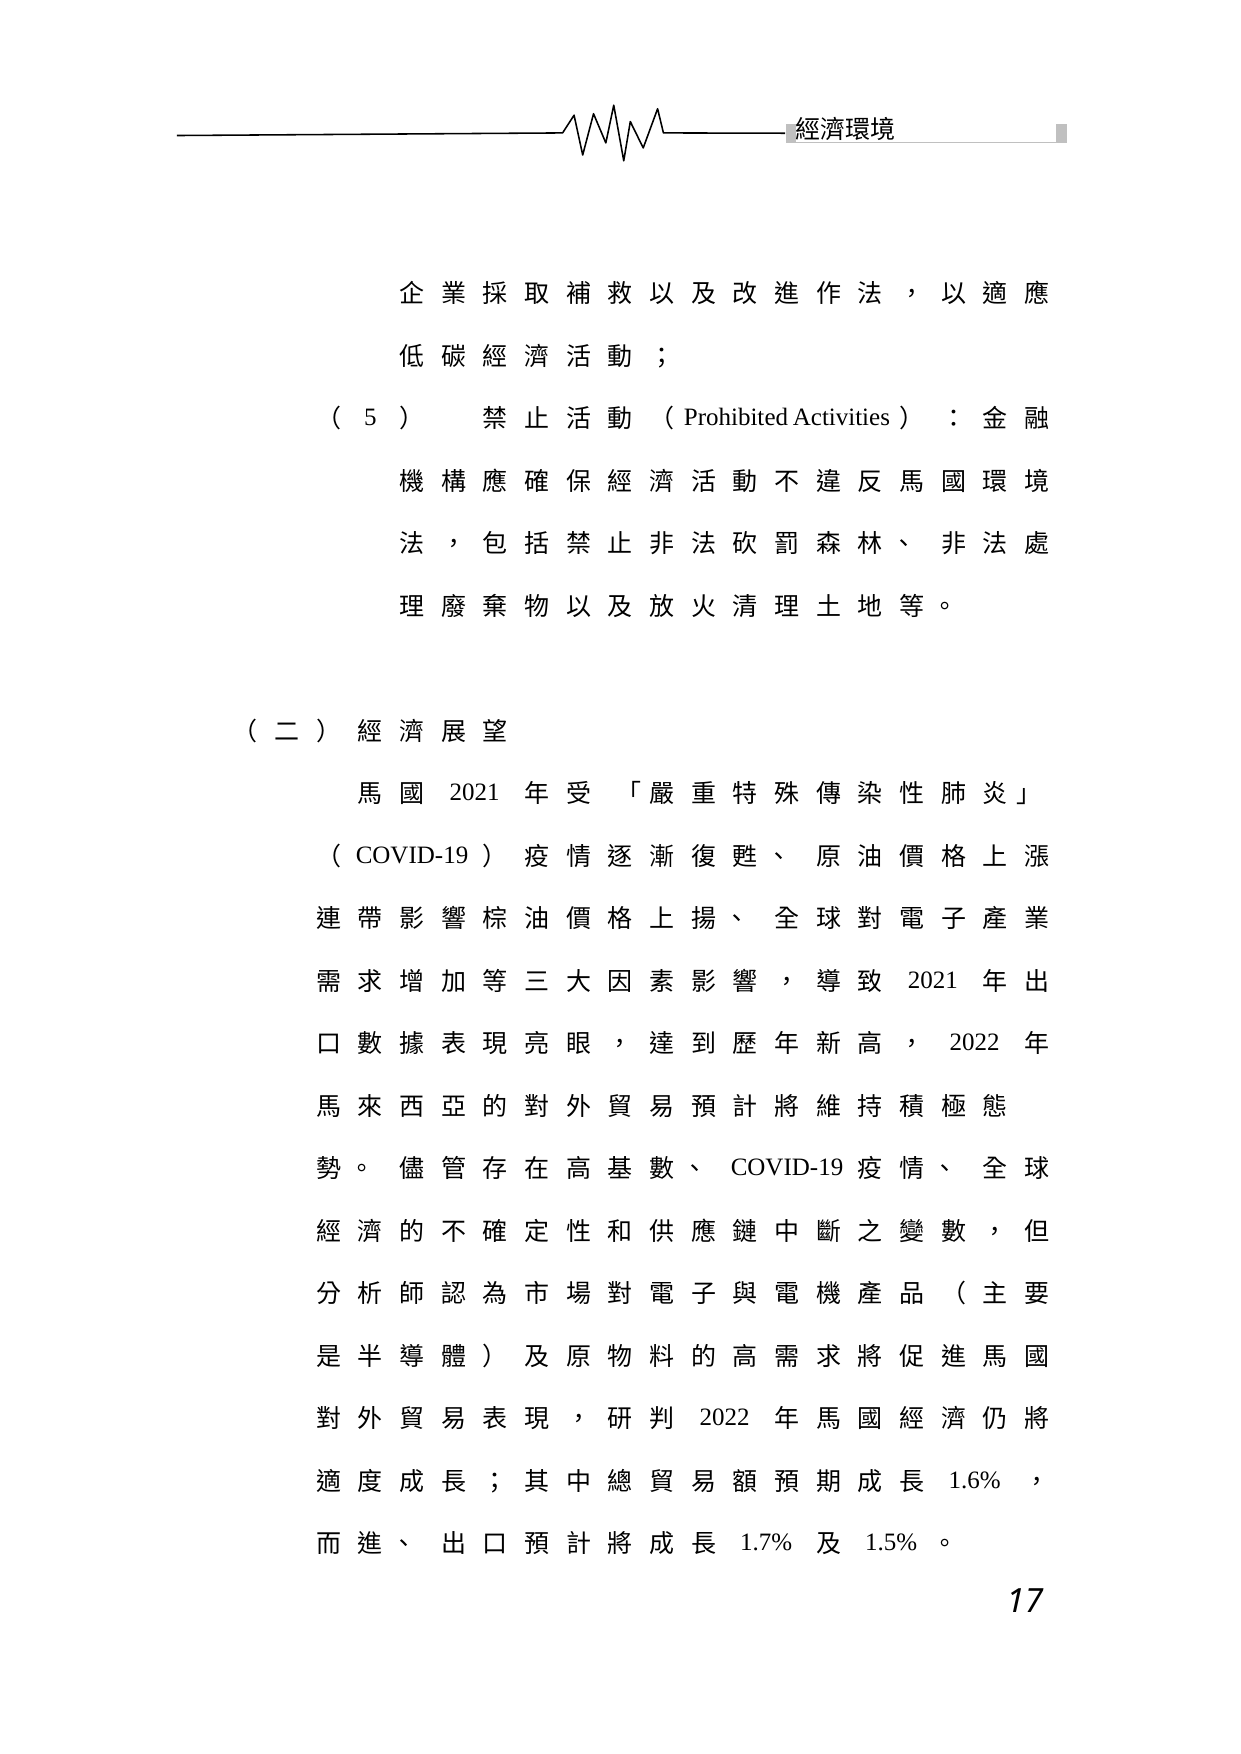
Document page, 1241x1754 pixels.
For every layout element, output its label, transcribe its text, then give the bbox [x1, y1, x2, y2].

text （5） 禁止活動（Prohibited Activities）：金融機構應確保經濟活動不違反馬國環境法，包括禁止非法砍罰森林、非法處理廢棄物以及放火清理土地等。 [306, 375, 1058, 625]
text 馬國2021年受「嚴重特殊傳染性肺炎」（COVID-19）疫情逐漸復甦、原油價格上漲連帶影響棕油價格上揚、全球對電子產業需求增加等三大因素影響，導致2021年出口數據表現亮眼，達到歷年新高，2022年馬來西亞的對外貿易預計將維持積極態勢。儘管存在高基數、COVID-19疫情、全球經濟的不確定性和供應鏈中斷之變數，但分析師認為市場對電子與電機產品（主要是半導體）及原物料的高需求將促進馬國對外貿易表現，研判2022年馬國經濟仍將適度成長；其中總貿易額預期成長1.6%，而進、出口預計將成長1.7%及1.5%。 [282, 750, 1058, 1563]
text （二）經濟展望 [207, 688, 1058, 750]
text 企業採取補救以及改進作法，以適應低碳經濟活動； [306, 250, 1058, 375]
